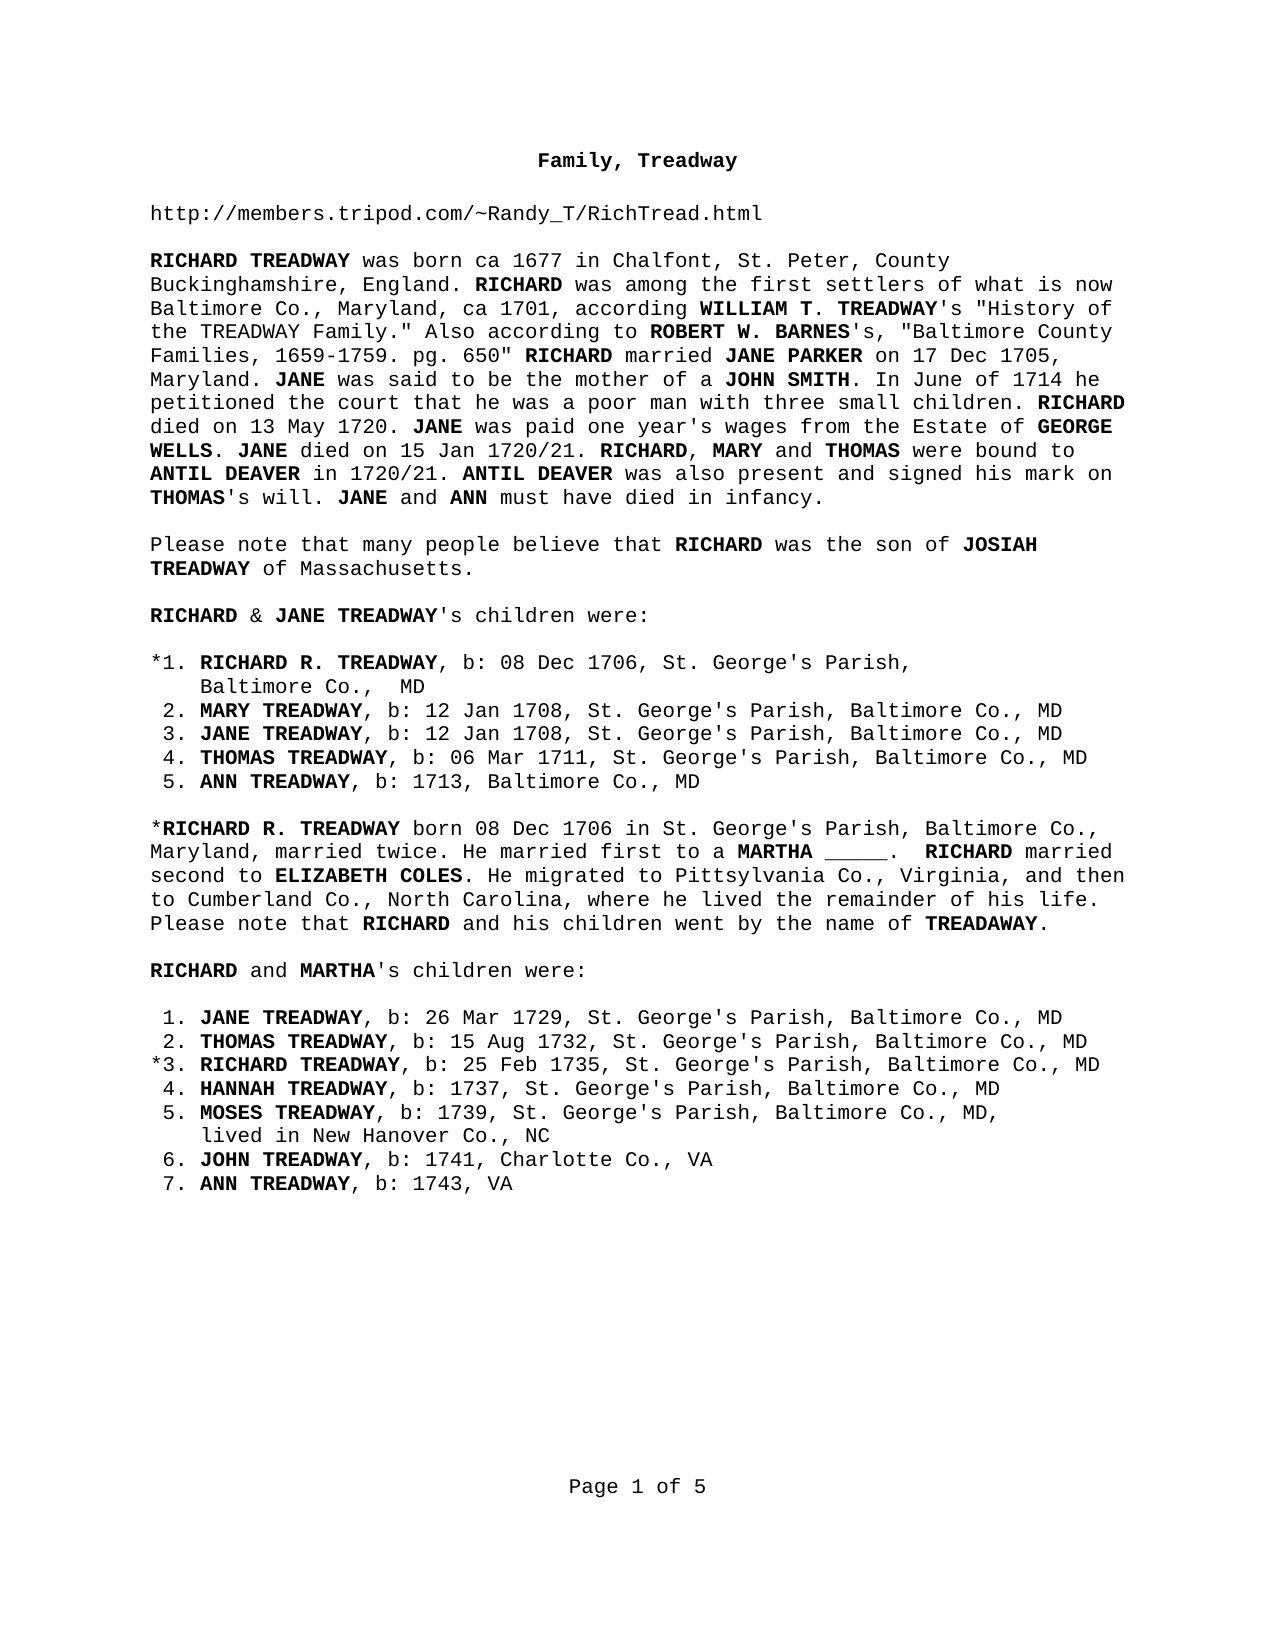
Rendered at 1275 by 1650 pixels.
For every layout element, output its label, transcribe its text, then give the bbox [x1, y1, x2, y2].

text http://members.tripod.com/~Randy_T/RichTread.html [150, 203, 1125, 227]
text 7. Ann Treadway, b: 1743, VA [150, 1173, 1125, 1196]
text *3. Richard Treadway, b: 25 Feb 1735, St. George's Parish, Baltimore Co., MD [150, 1054, 1125, 1078]
text lived in New Hanover Co., NC [150, 1125, 1125, 1149]
text Richard Treadway was born ca 1677 in Chalfont, St. Peter, County Buckinghamshire, England. Richard was among the first settlers of what is now Baltimore Co., Maryland, ca 1701, according William T. Treadway's "History of the Treadway Family." Also according to Robert W. Barnes's, "Baltimore County Families, 1659-1759. pg. 650" Richard married Jane Parker on 17 Dec 1705, Maryland. Jane was said to be the mother of a John Smith. In June of 1714 he petitioned the court that he was a poor man with three small children. Richard died on 13 May 1720. Jane was paid one year's wages from the Estate of George Wells. Jane died on 15 Jan 1720/21. Richard, Mary and Thomas were bound to Antil Deaver in 1720/21. Antil Deaver was also present and signed his mark on Thomas's will. Jane and Ann must have died in infancy. [150, 250, 1125, 511]
text 4. Hannah Treadway, b: 1737, St. George's Parish, Baltimore Co., MD [150, 1078, 1125, 1102]
text 2. Thomas Treadway, b: 15 Aug 1732, St. George's Parish, Baltimore Co., MD [150, 1031, 1125, 1054]
text Richard and Martha's children were: [150, 960, 1125, 983]
text 1. Jane Treadway, b: 26 Mar 1729, St. George's Parish, Baltimore Co., MD [150, 1007, 1125, 1031]
text Richard & Jane Treadway's children were: [150, 605, 1125, 629]
text 5. Ann Treadway, b: 1713, Baltimore Co., MD [150, 771, 1125, 794]
text 5. Moses Treadway, b: 1739, St. George's Parish, Baltimore Co., MD, [150, 1102, 1125, 1125]
text 4. Thomas Treadway, b: 06 Mar 1711, St. George's Parish, Baltimore Co., MD [150, 747, 1125, 771]
text 3. Jane Treadway, b: 12 Jan 1708, St. George's Parish, Baltimore Co., MD [150, 723, 1125, 747]
text Please note that many people believe that Richard was the son of Josiah Treadway of Massachusetts. [150, 534, 1125, 581]
text *1. Richard R. Treadway, b: 08 Dec 1706, St. George's Parish, [150, 652, 1125, 676]
text *Richard R. Treadway born 08 Dec 1706 in St. George's Parish, Baltimore Co., Maryland, married twice. He married first to a Martha _____. Richard married second to Elizabeth Coles. He migrated to Pittsylvania Co., Virginia, and then to Cumberland Co., North Carolina, where he lived the remainder of his life. Please note that Richard and his children went by the name of Treadaway. [150, 818, 1125, 936]
text 6. John Treadway, b: 1741, Charlotte Co., VA [150, 1149, 1125, 1173]
text Baltimore Co., MD [150, 676, 1125, 700]
text 2. Mary Treadway, b: 12 Jan 1708, St. George's Parish, Baltimore Co., MD [150, 700, 1125, 723]
